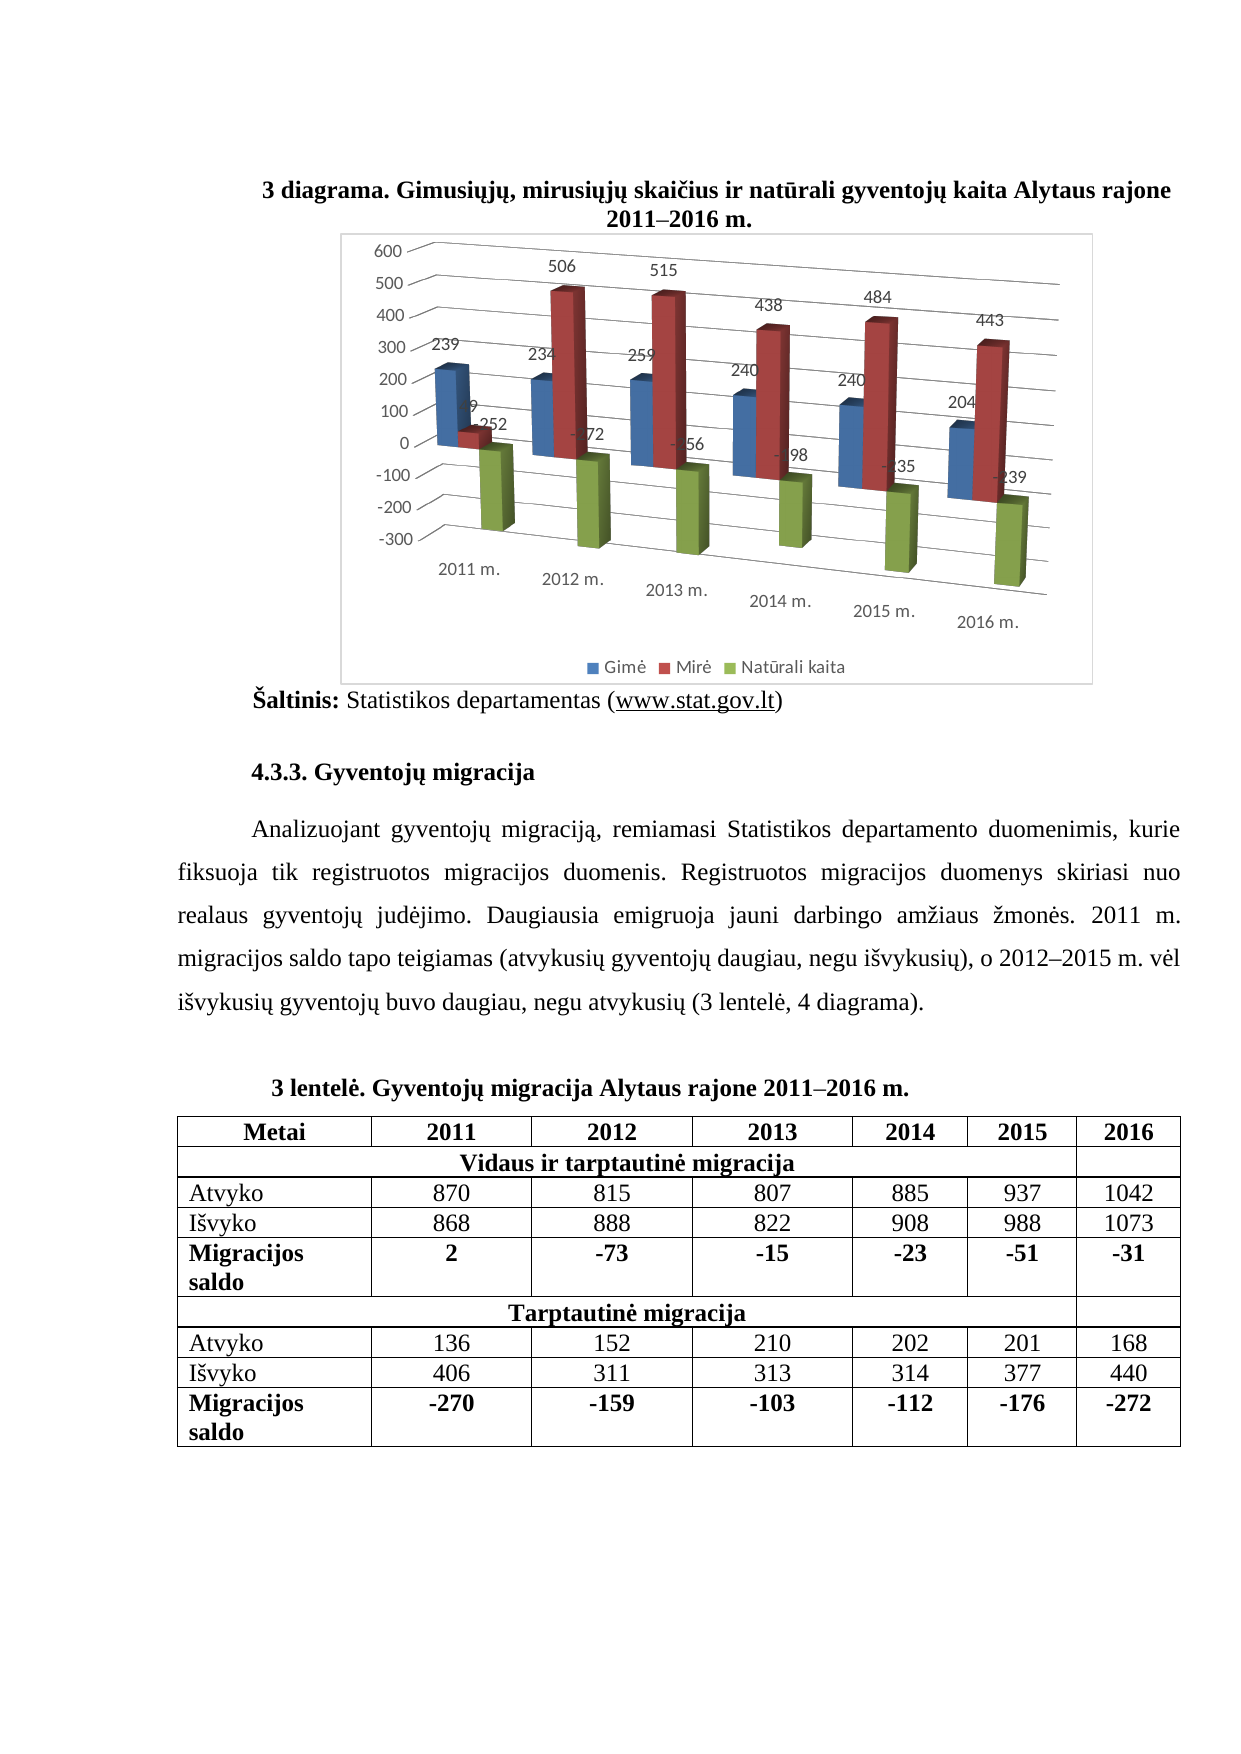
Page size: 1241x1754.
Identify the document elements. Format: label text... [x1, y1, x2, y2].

table_cell Migracijos saldo [178, 1388, 371, 1446]
table_cell 822 [693, 1208, 852, 1237]
table_cell 2 [372, 1238, 531, 1296]
table_cell [1077, 1297, 1180, 1326]
table_cell Vidaus ir tarptautinė migracija [178, 1147, 1076, 1176]
table_header 2013 [693, 1117, 852, 1146]
text Šaltinis: Statistikos departamentas (www.stat.gov.lt) [177, 685, 1181, 713]
text Analizuojant gyventojų migraciją, remiamasi Statistikos departamento duomenimis, kurie fiksuoja tik registruotos migracijos duomenis. Registruotos migracijos duomenys skiriasi nuo realaus gyventojų judėjimo. Daugiausia emigruoja jauni darbingo amžiaus žmonės. 2011 m. migracijos saldo tapo teigiamas (atvykusių gyventojų daugiau, negu išvykusių), o 2012–2015 m. vėl išvykusių gyventojų buvo daugiau, negu atvykusių (3 lentelė, 4 diagrama). [177, 814, 1181, 1015]
table_header 2015 [968, 1117, 1076, 1146]
table_cell 406 [372, 1358, 531, 1387]
table_cell -51 [968, 1238, 1076, 1296]
table_cell 870 [372, 1178, 531, 1207]
table_cell Atvyko [178, 1328, 371, 1357]
table_cell 210 [693, 1328, 852, 1357]
table_cell -159 [532, 1388, 692, 1446]
text 3 diagrama. Gimusiųjų, mirusiųjų skaičius ir natūrali gyventojų kaita Alytaus rajone 2011–2016 m. [177, 176, 1181, 233]
table_header 2016 [1077, 1117, 1180, 1146]
table_cell 888 [532, 1208, 692, 1237]
table_cell -272 [1077, 1388, 1180, 1446]
table_cell 314 [853, 1358, 967, 1387]
table_cell 937 [968, 1178, 1076, 1207]
table_cell -176 [968, 1388, 1076, 1446]
table_cell 1042 [1077, 1178, 1180, 1207]
table_cell 815 [532, 1178, 692, 1207]
text 3 lentelė. Gyventojų migracija Alytaus rajone 2011–2016 m. [177, 1073, 1181, 1102]
table_cell 440 [1077, 1358, 1180, 1387]
table_cell -270 [372, 1388, 531, 1446]
table_header 2014 [853, 1117, 967, 1146]
table_cell -31 [1077, 1238, 1180, 1296]
table_header 2011 [372, 1117, 531, 1146]
table_cell 908 [853, 1208, 967, 1237]
table_cell Tarptautinė migracija [178, 1297, 1076, 1326]
table_cell 168 [1077, 1328, 1180, 1357]
table_cell 202 [853, 1328, 967, 1357]
table_header 2012 [532, 1117, 692, 1146]
table_cell Atvyko [178, 1178, 371, 1207]
table_cell 988 [968, 1208, 1076, 1237]
table_cell 201 [968, 1328, 1076, 1357]
table_cell 1073 [1077, 1208, 1180, 1237]
table_cell -73 [532, 1238, 692, 1296]
table_cell -15 [693, 1238, 852, 1296]
table_cell 311 [532, 1358, 692, 1387]
table_cell -103 [693, 1388, 852, 1446]
table_cell [1077, 1147, 1180, 1176]
table_cell 807 [693, 1178, 852, 1207]
table_cell -112 [853, 1388, 967, 1446]
table_cell 868 [372, 1208, 531, 1237]
table_cell Migracijos saldo [178, 1238, 371, 1296]
table_cell Išvyko [178, 1208, 371, 1237]
table_cell 377 [968, 1358, 1076, 1387]
table_cell -23 [853, 1238, 967, 1296]
table_cell Išvyko [178, 1358, 371, 1387]
table_cell 136 [372, 1328, 531, 1357]
table_cell 313 [693, 1358, 852, 1387]
text 4.3.3. Gyventojų migracija [177, 757, 1181, 785]
table_cell 152 [532, 1328, 692, 1357]
table_header Metai [178, 1117, 371, 1146]
table_cell 885 [853, 1178, 967, 1207]
